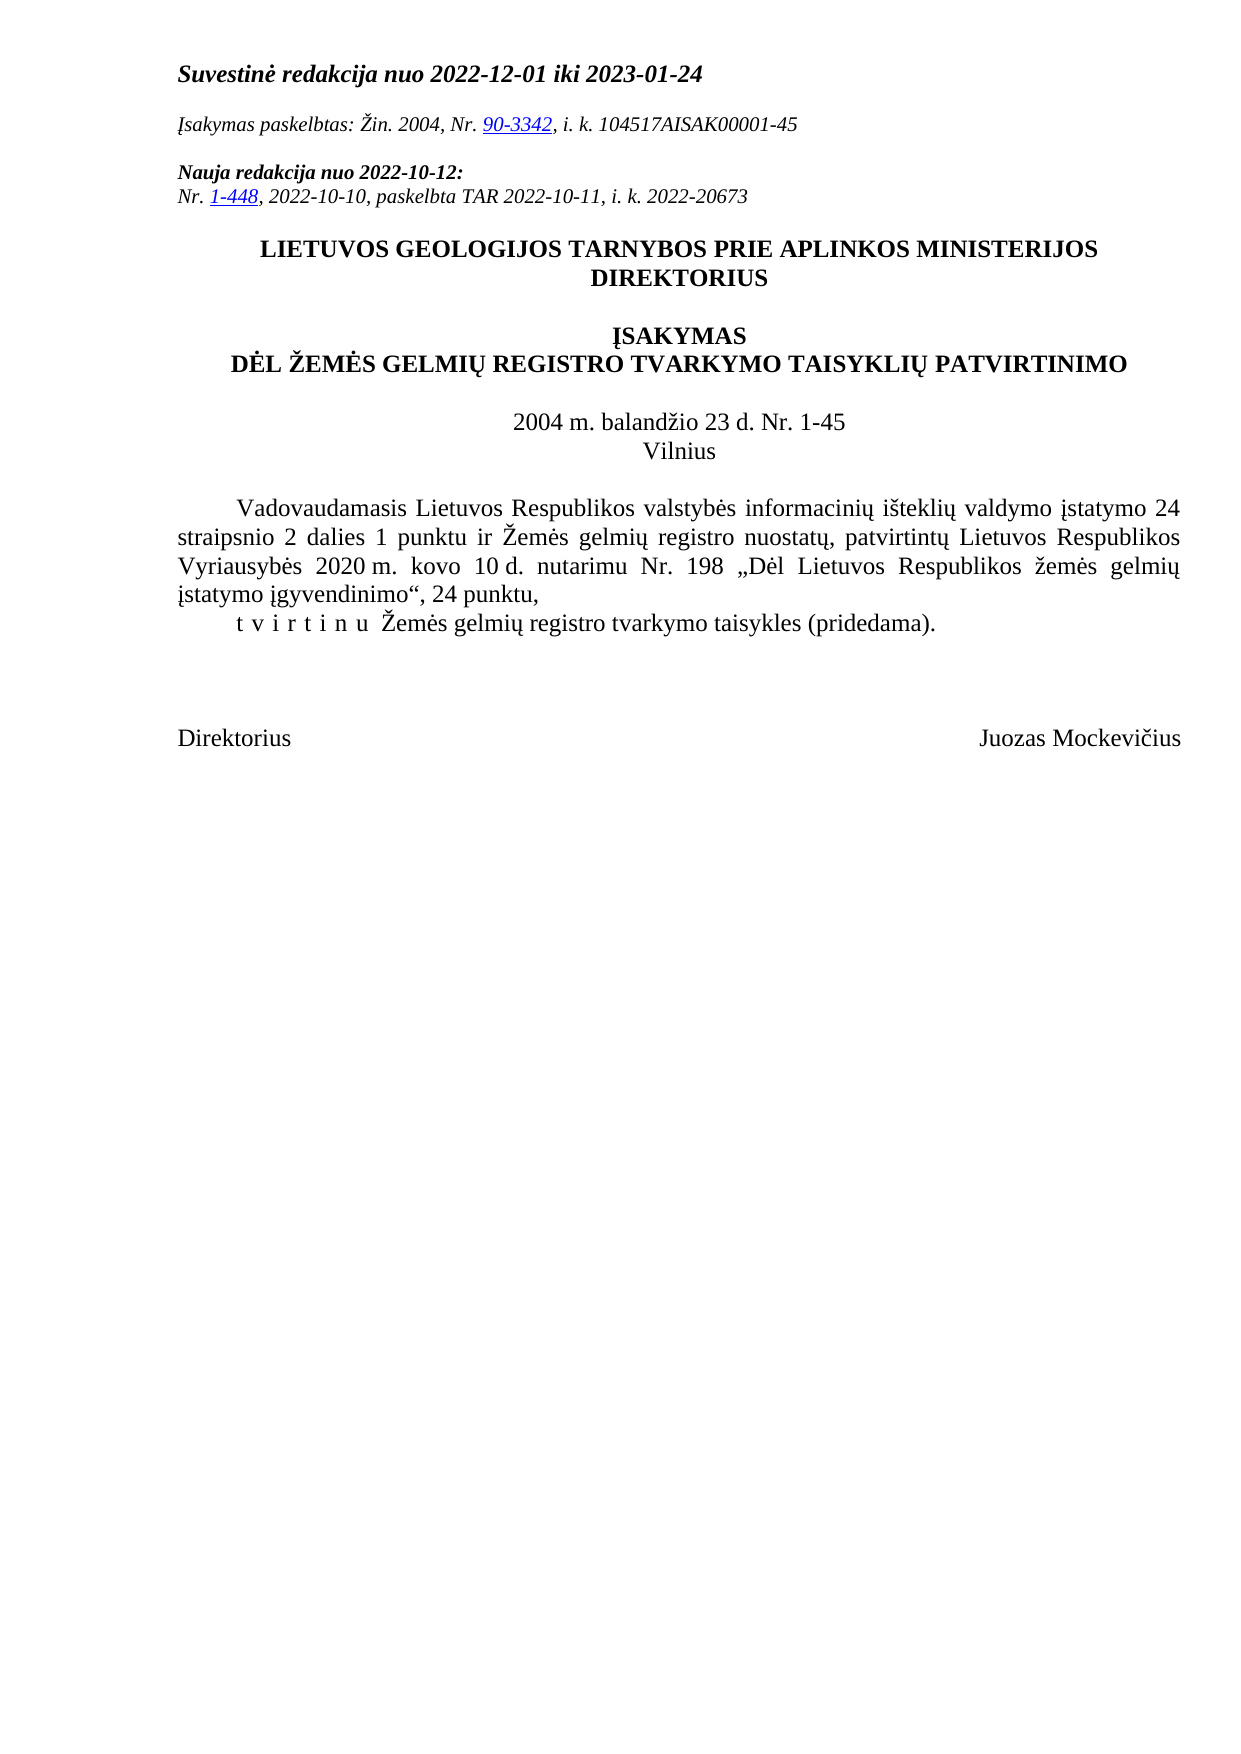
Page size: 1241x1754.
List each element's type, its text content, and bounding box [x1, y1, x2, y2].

text Vilnius [177, 436, 1181, 464]
text 2004 m. balandžio 23 d. Nr. 1-45 [177, 407, 1181, 436]
text Nr. 1-448, 2022-10-10, paskelbta TAR 2022-10-11, i. k. 2022-20673 [177, 184, 1181, 208]
text Vadovaudamasis Lietuvos Respublikos valstybės informacinių išteklių valdymo įstatymo 24 straipsnio 2 dalies 1 punktu ir Žemės gelmių registro nuostatų, patvirtintų Lietuvos Respublikos Vyriausybės 2020 m. kovo 10 d. nutarimu Nr. 198 „Dėl Lietuvos Respublikos žemės gelmių įstatymo įgyvendinimo“, 24 punktu, [177, 493, 1181, 608]
text Suvestinė redakcija nuo 2022-12-01 iki 2023-01-24 [177, 59, 1181, 88]
text Įsakymas paskelbtas: Žin. 2004, Nr. 90-3342, i. k. 104517AISAK00001-45 [177, 112, 1181, 136]
text ĮSAKYMAS [177, 321, 1181, 349]
text tvirtinu Žemės gelmių registro tvarkymo taisykles (pridedama). [177, 608, 1181, 637]
text Direktorius Juozas Mockevičius [177, 723, 1181, 752]
text Nauja redakcija nuo 2022-10-12: [177, 160, 1181, 184]
text DIREKTORIUS [177, 263, 1181, 292]
text LIETUVOS GEOLOGIJOS TARNYBOS PRIE APLINKOS MINISTERIJOS [177, 234, 1181, 263]
text DĖL ŽEMĖS GELMIŲ REGISTRO TVARKYMO TAISYKLIŲ PATVIRTINIMO [177, 349, 1181, 378]
